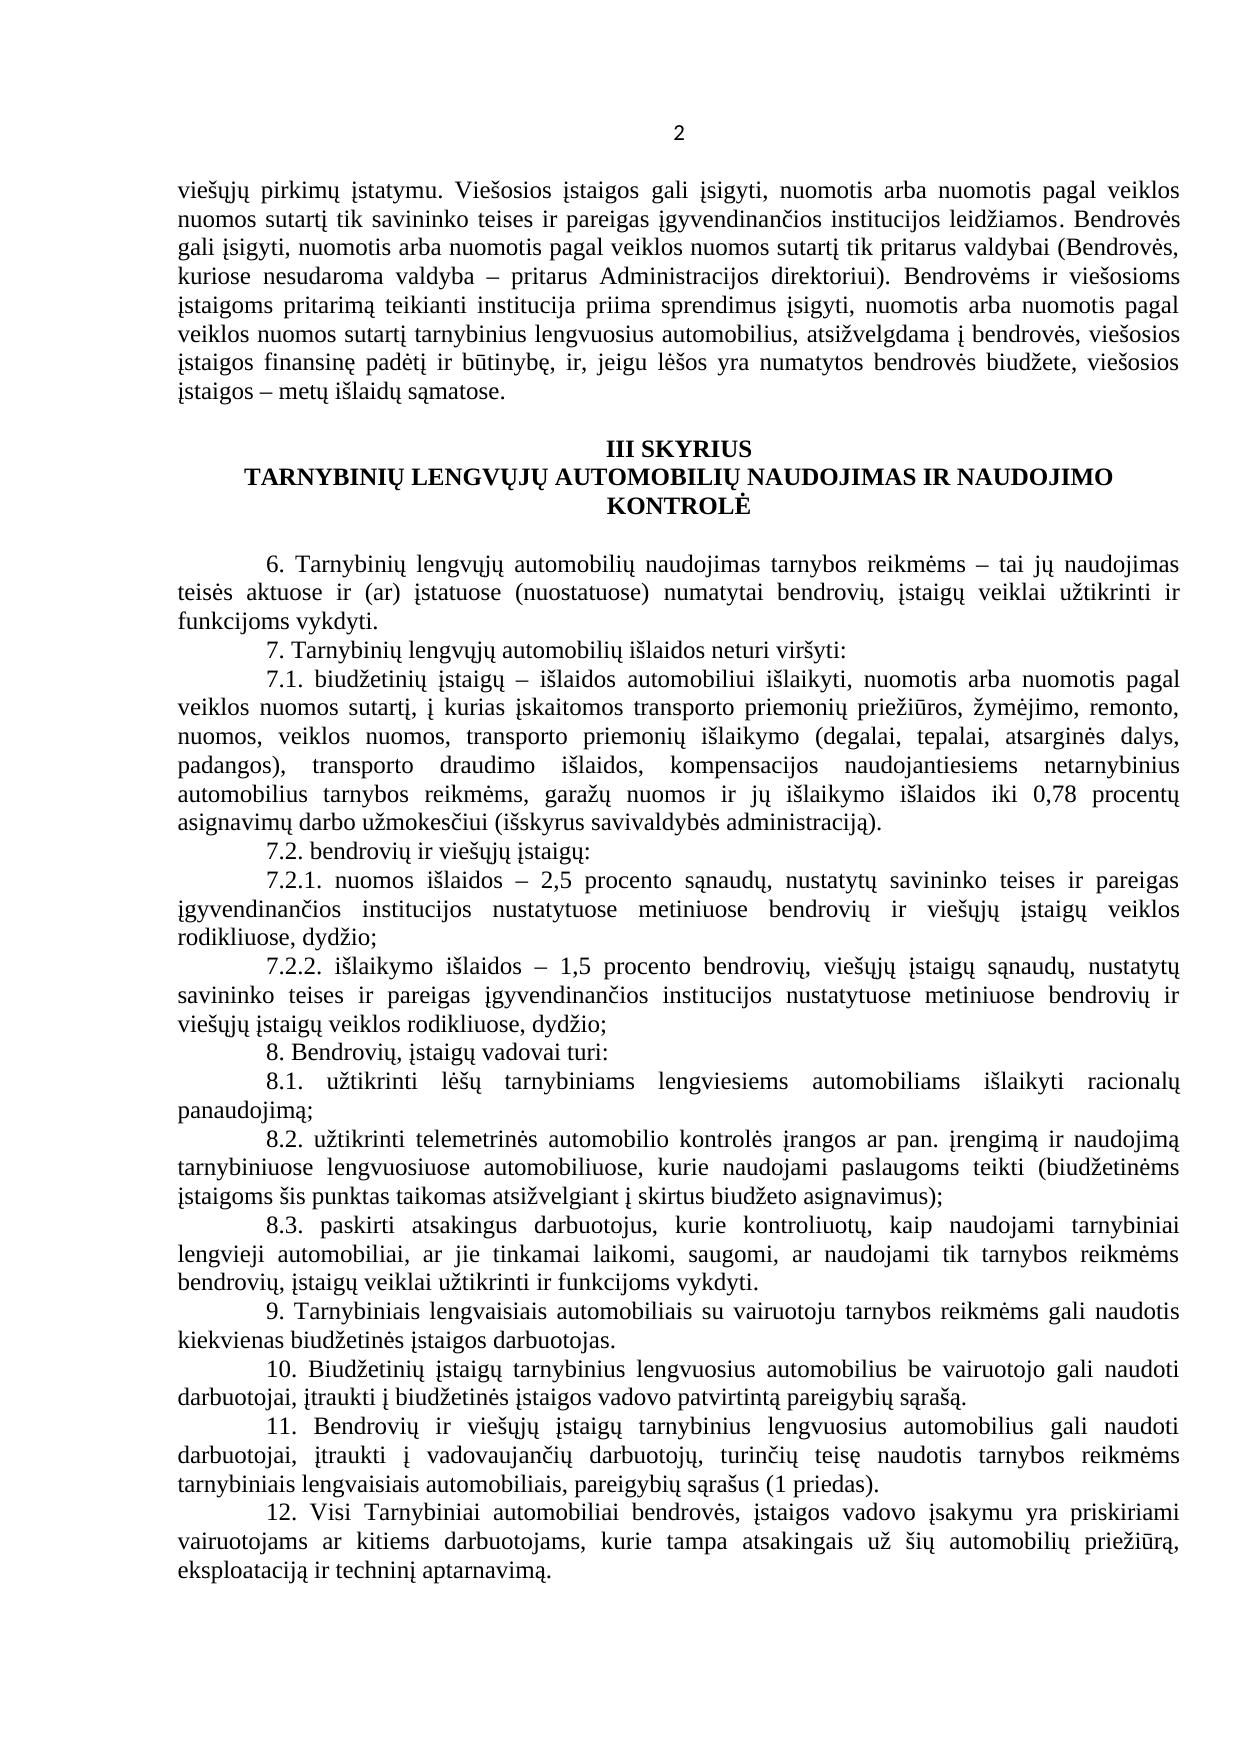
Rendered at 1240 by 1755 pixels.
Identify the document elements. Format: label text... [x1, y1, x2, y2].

text viešųjų pirkimų įstatymu. Viešosios įstaigos gali įsigyti, nuomotis arba nuomotis pagal veiklos nuomos sutartį tik savininko teises ir pareigas įgyvendinančios institucijos leidžiamos. Bendrovės gali įsigyti, nuomotis arba nuomotis pagal veiklos nuomos sutartį tik pritarus valdybai (Bendrovės, kuriose nesudaroma valdyba – pritarus Administracijos direktoriui). Bendrovėms ir viešosioms įstaigoms pritarimą teikianti institucija priima sprendimus įsigyti, nuomotis arba nuomotis pagal veiklos nuomos sutartį tarnybinius lengvuosius automobilius, atsižvelgdama į bendrovės, viešosios įstaigos finansinę padėtį ir būtinybę, ir, jeigu lėšos yra numatytos bendrovės biudžete, viešosios įstaigos – metų išlaidų sąmatose. [177, 175, 1181, 405]
text 12. Visi Tarnybiniai automobiliai bendrovės, įstaigos vadovo įsakymu yra priskiriami vairuotojams ar kitiems darbuotojams, kurie tampa atsakingais už šių automobilių priežiūrą, eksploataciją ir techninį aptarnavimą. [177, 1497, 1181, 1584]
text III SKYRIUS [177, 434, 1181, 462]
text 11. Bendrovių ir viešųjų įstaigų tarnybinius lengvuosius automobilius gali naudoti darbuotojai, įtraukti į vadovaujančių darbuotojų, turinčių teisę naudotis tarnybos reikmėms tarnybiniais lengvaisiais automobiliais, pareigybių sąrašus (1 priedas). [177, 1411, 1181, 1497]
text 7.2. bendrovių ir viešųjų įstaigų: [177, 836, 1181, 865]
text 7.1. biudžetinių įstaigų – išlaidos automobiliui išlaikyti, nuomotis arba nuomotis pagal veiklos nuomos sutartį, į kurias įskaitomos transporto priemonių priežiūros, žymėjimo, remonto, nuomos, veiklos nuomos, transporto priemonių išlaikymo (degalai, tepalai, atsarginės dalys, padangos), transporto draudimo išlaidos, kompensacijos naudojantiesiems netarnybinius automobilius tarnybos reikmėms, garažų nuomos ir jų išlaikymo išlaidos iki 0,78 procentų asignavimų darbo užmokesčiui (išskyrus savivaldybės administraciją). [177, 664, 1181, 836]
text 7.2.1. nuomos išlaidos – 2,5 procento sąnaudų, nustatytų savininko teises ir pareigas įgyvendinančios institucijos nustatytuose metiniuose bendrovių ir viešųjų įstaigų veiklos rodikliuose, dydžio; [177, 865, 1181, 951]
text 8. Bendrovių, įstaigų vadovai turi: [177, 1037, 1181, 1066]
text 10. Biudžetinių įstaigų tarnybinius lengvuosius automobilius be vairuotojo gali naudoti darbuotojai, įtraukti į biudžetinės įstaigos vadovo patvirtintą pareigybių sąrašą. [177, 1354, 1181, 1411]
text 8.3. paskirti atsakingus darbuotojus, kurie kontroliuotų, kaip naudojami tarnybiniai lengvieji automobiliai, ar jie tinkamai laikomi, saugomi, ar naudojami tik tarnybos reikmėms bendrovių, įstaigų veiklai užtikrinti ir funkcijoms vykdyti. [177, 1210, 1181, 1296]
text 7.2.2. išlaikymo išlaidos – 1,5 procento bendrovių, viešųjų įstaigų sąnaudų, nustatytų savininko teises ir pareigas įgyvendinančios institucijos nustatytuose metiniuose bendrovių ir viešųjų įstaigų veiklos rodikliuose, dydžio; [177, 951, 1181, 1037]
text 8.1. užtikrinti lėšų tarnybiniams lengviesiems automobiliams išlaikyti racionalų panaudojimą; [177, 1066, 1181, 1124]
text 9. Tarnybiniais lengvaisiais automobiliais su vairuotoju tarnybos reikmėms gali naudotis kiekvienas biudžetinės įstaigos darbuotojas. [177, 1296, 1180, 1354]
text 7. Tarnybinių lengvųjų automobilių išlaidos neturi viršyti: [177, 635, 1181, 664]
text 6. Tarnybinių lengvųjų automobilių naudojimas tarnybos reikmėms – tai jų naudojimas teisės aktuose ir (ar) įstatuose (nuostatuose) numatytai bendrovių, įstaigų veiklai užtikrinti ir funkcijoms vykdyti. [177, 549, 1181, 635]
text 8.2. užtikrinti telemetrinės automobilio kontrolės įrangos ar pan. įrengimą ir naudojimą tarnybiniuose lengvuosiuose automobiliuose, kurie naudojami paslaugoms teikti (biudžetinėms įstaigoms šis punktas taikomas atsižvelgiant į skirtus biudžeto asignavimus); [177, 1124, 1181, 1210]
text TARNYBINIŲ LENGVŲJŲ AUTOMOBILIŲ NAUDOJIMAS IR NAUDOJIMO KONTROLĖ [177, 462, 1181, 520]
